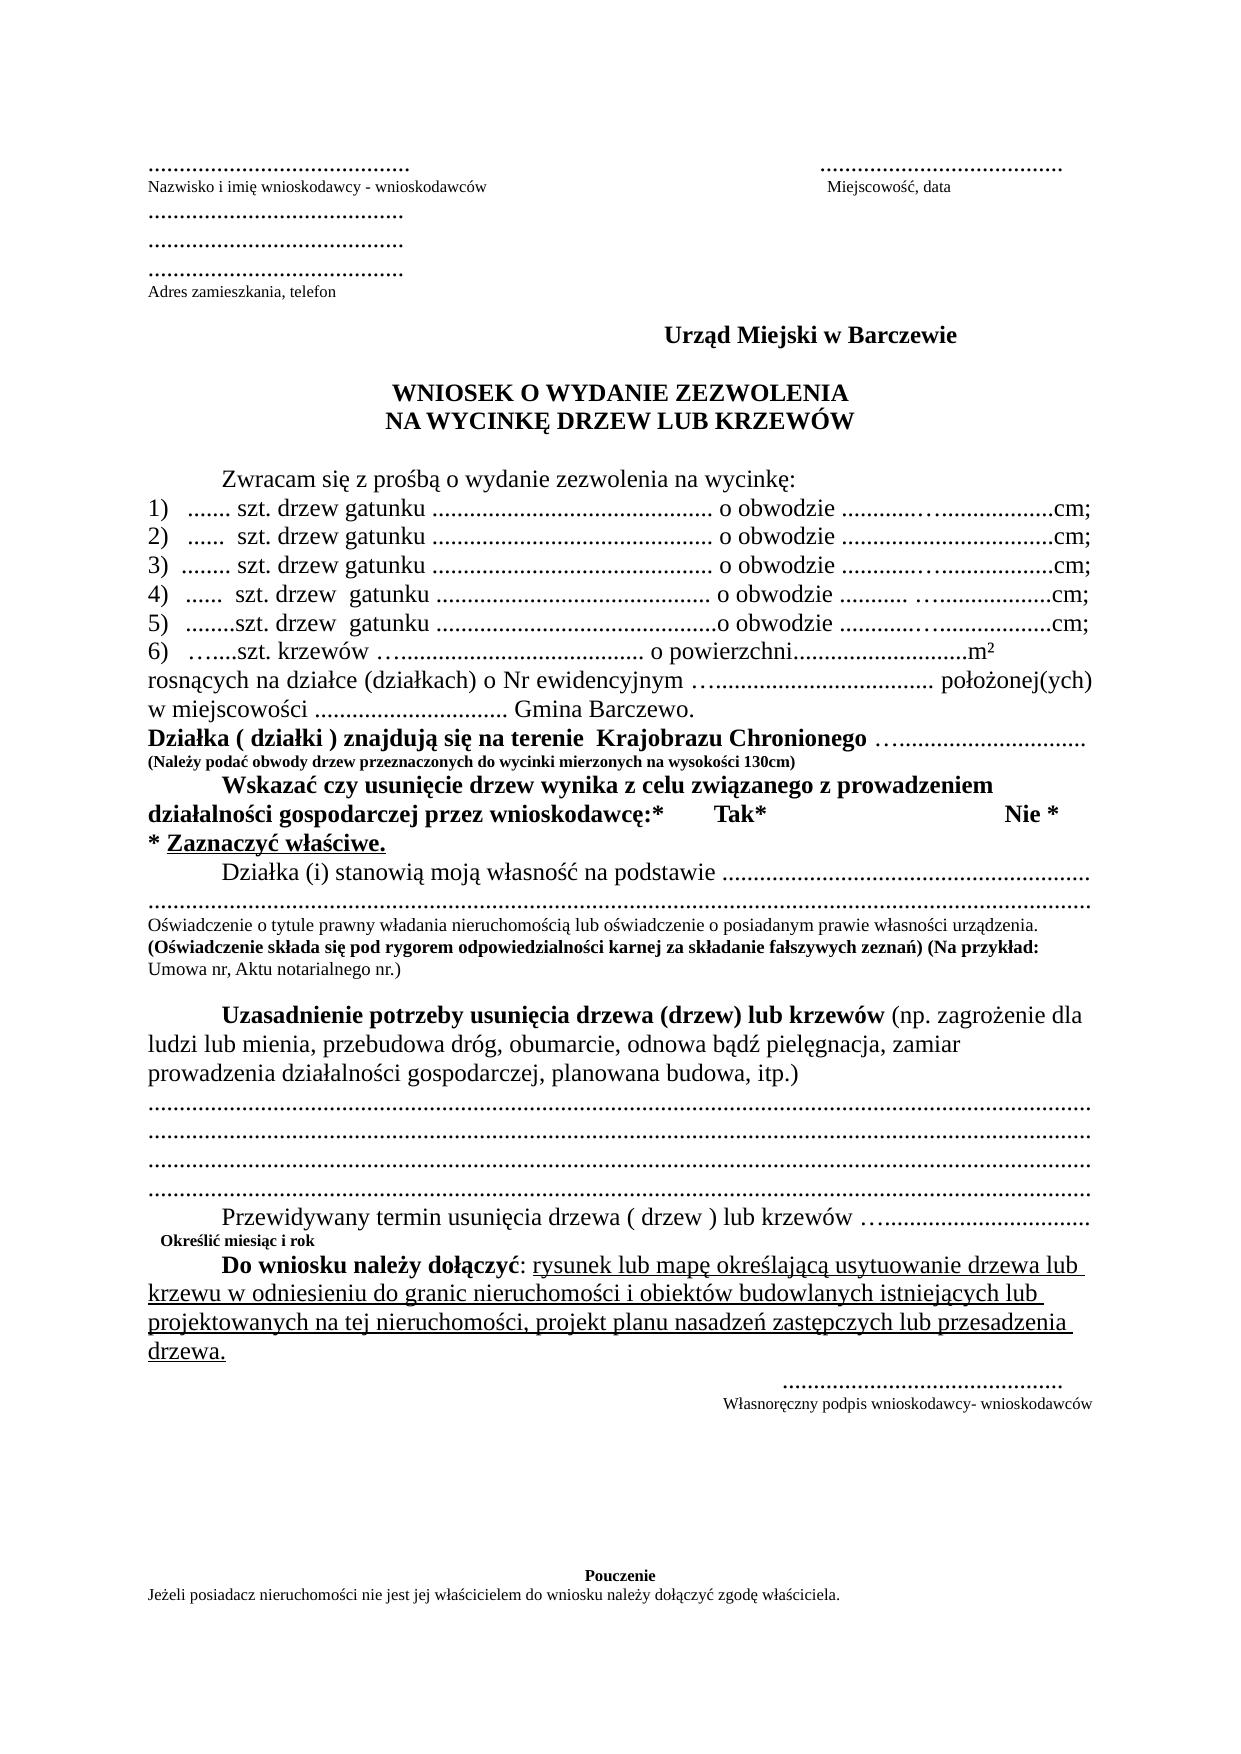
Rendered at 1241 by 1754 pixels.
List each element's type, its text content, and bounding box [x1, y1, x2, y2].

text 2) ...... szt. drzew gatunku ............................................. o obwodzie ..................................cm; [148, 521, 1093, 550]
text Określić miesiąc i rok [148, 1231, 1093, 1250]
text Oświadczenie o tytule prawny władania nieruchomością lub oświadczenie o posiadanym prawie własności urządzenia. (Oświadczenie składa się pod rygorem odpowiedzialności karnej za składanie fałszywych zeznań) (Na przykład: Umowa nr, Aktu notarialnego nr.) [148, 914, 1093, 979]
text Pouczenie [148, 1566, 1093, 1585]
text 3) ........ szt. drzew gatunku ............................................. o obwodzie ............…..................cm; [148, 550, 1093, 579]
text Własnoręczny podpis wnioskodawcy- wnioskodawców [148, 1393, 1093, 1413]
text Działka ( działki ) znajdują się na terenie Krajobrazu Chronionego ….............................. [148, 723, 1093, 751]
list ...... szt. drzew gatunku ............................................ o obwodzie ........... …..................cm; [148, 579, 1093, 608]
text ............................................. [148, 1365, 1093, 1393]
text Nazwisko i imię wnioskodawcy - wnioskodawców Miejscowość, data [148, 176, 1093, 196]
text (Należy podać obwody drzew przeznaczonych do wycinki mierzonych na wysokości 130cm) [148, 751, 1093, 771]
list ........szt. drzew gatunku .............................................o obwodzie ............…..................cm; [148, 608, 1093, 636]
text ......................................... [148, 224, 1093, 253]
text WNIOSEK O WYDANIE ZEZWOLENIA [148, 378, 1093, 406]
text Uzasadnienie potrzeby usunięcia drzewa (drzew) lub krzewów (np. zagrożenie dla ludzi lub mienia, przebudowa dróg, obumarcie, odnowa bądź pielęgnacja, zamiar prowadzenia działalności gospodarczej, planowana budowa, itp.) [148, 1001, 1093, 1087]
text 6) …....szt. krzewów …....................................... o powierzchni............................m² [148, 636, 1093, 665]
text .......................................... ....................................... [148, 148, 1093, 176]
text 1) ....... szt. drzew gatunku ............................................. o obwodzie ............…..................cm; [148, 493, 1093, 521]
text rosnących na działce (działkach) o Nr ewidencyjnym …................................... położonej(ych) w miejscowości ............................... Gmina Barczewo. [148, 665, 1093, 723]
text ......................................... [148, 253, 1093, 282]
text Zwracam się z prośbą o wydanie zezwolenia na wycinkę: [148, 464, 1093, 493]
text Do wniosku należy dołączyć: rysunek lub mapę określającą usytuowanie drzewa lub krzewu w odniesieniu do granic nieruchomości i obiektów budowlanych istniejących lub projektowanych na tej nieruchomości, projekt planu nasadzeń zastępczych lub przesadzenia drzewa. [148, 1250, 1093, 1365]
text NA WYCINKĘ DRZEW LUB KRZEWÓW [148, 406, 1093, 435]
text ......................................... [148, 196, 1093, 224]
text * Zaznaczyć właściwe. [148, 828, 1093, 857]
text Przewidywany termin usunięcia drzewa ( drzew ) lub krzewów …................................. [148, 1202, 1093, 1231]
text Wskazać czy usunięcie drzew wynika z celu związanego z prowadzeniem działalności gospodarczej przez wnioskodawcę:* Tak* Nie * [148, 771, 1093, 828]
text ............................................................................................................................................................................................................................................................................................................................................................................................................................................................................................................................................................................................................................ [148, 1087, 1093, 1202]
text Jeżeli posiadacz nieruchomości nie jest jej właścicielem do wniosku należy dołączyć zgodę właściciela. [148, 1585, 1093, 1604]
text Działka (i) stanowią moją własność na podstawie ........................................................... ....................................................................................................................................................... [148, 857, 1093, 914]
text Adres zamieszkania, telefon [148, 282, 1093, 301]
text Urząd Miejski w Barczewie [664, 320, 1093, 349]
